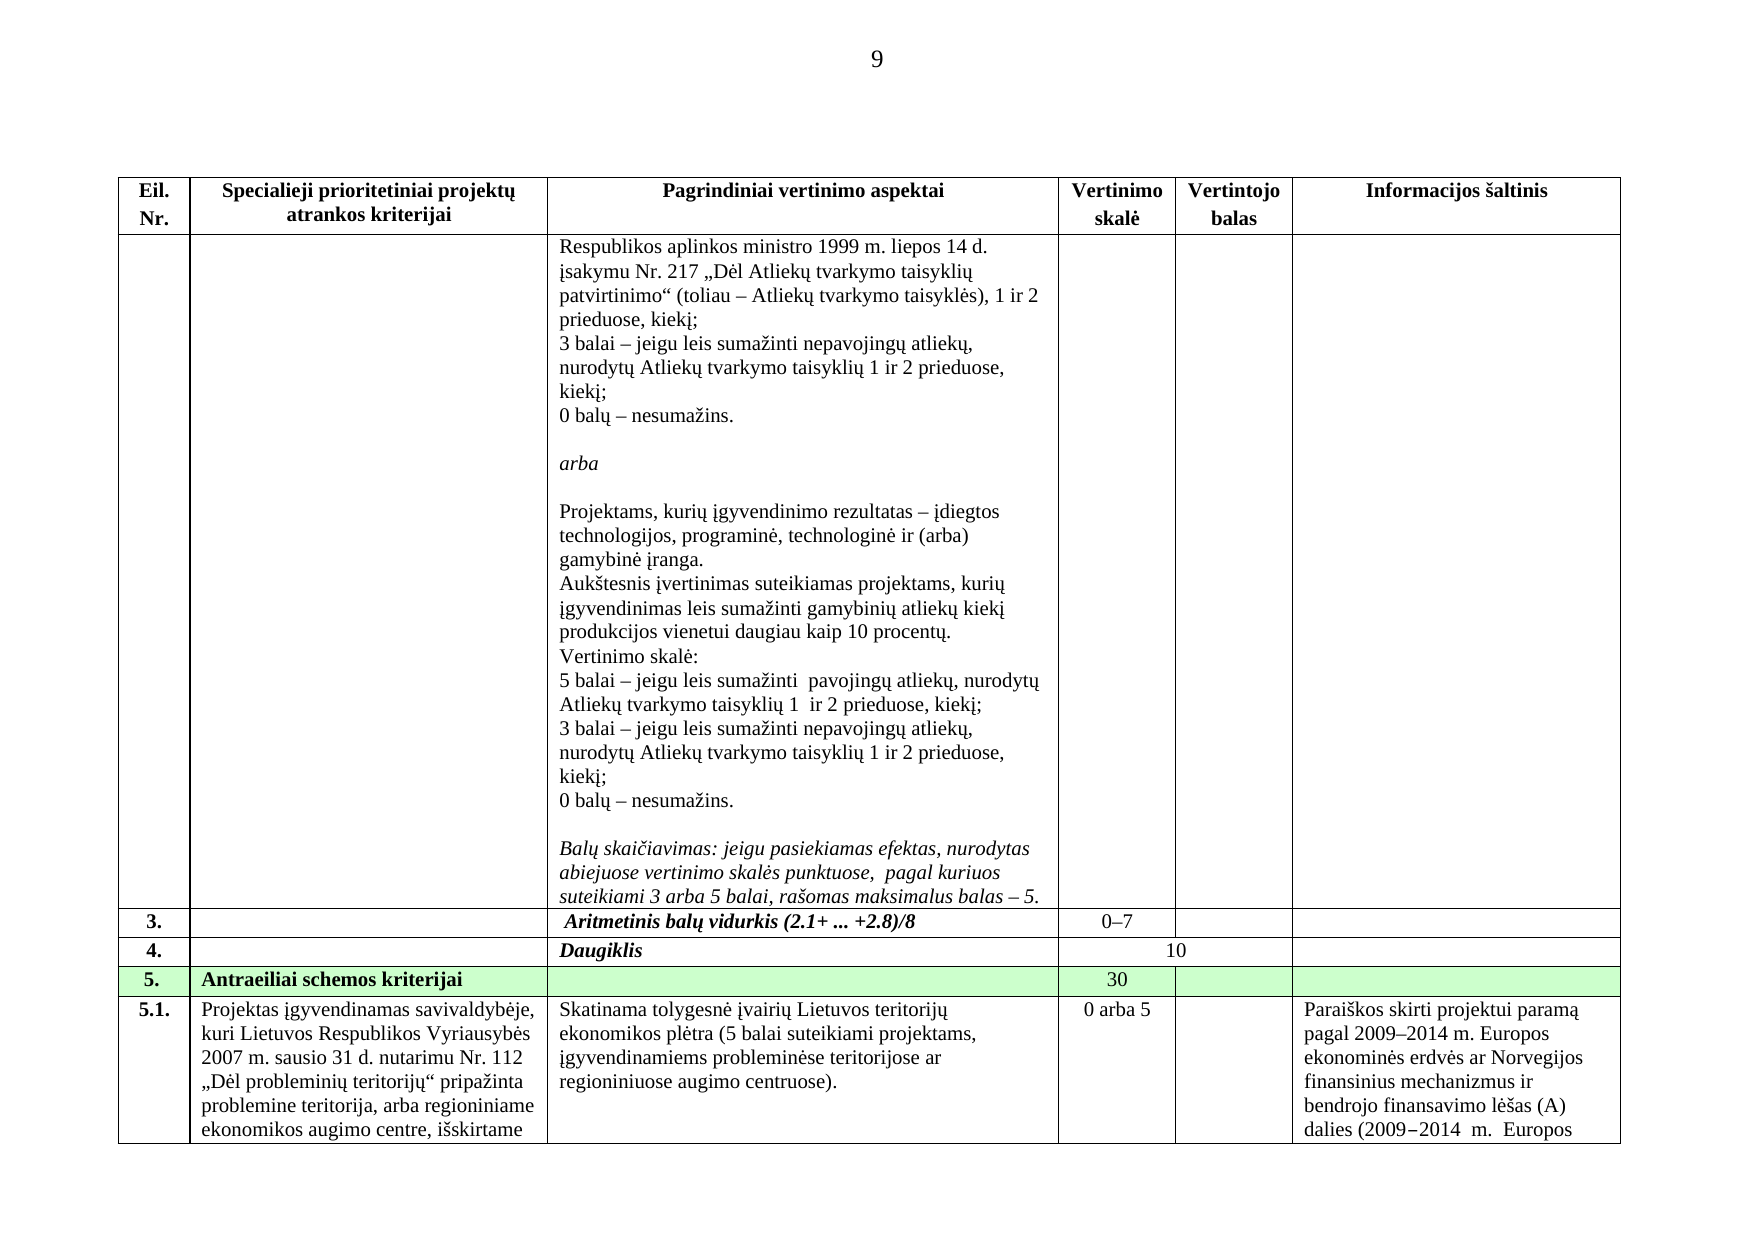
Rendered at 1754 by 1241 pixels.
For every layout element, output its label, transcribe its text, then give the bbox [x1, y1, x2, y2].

table_cell 10 [1059, 938, 1292, 966]
table_cell [1293, 938, 1620, 966]
table_header Pagrindiniai vertinimo aspektai [548, 178, 1058, 233]
table_cell [1176, 997, 1292, 1143]
table_cell [191, 235, 547, 908]
table_cell [1293, 967, 1620, 996]
table_cell [119, 235, 189, 908]
table_cell Antraeiliai schemos kriterijai [191, 967, 547, 996]
table_cell [1176, 235, 1292, 908]
table_cell 0–7 [1059, 909, 1175, 937]
table_cell [548, 967, 1058, 996]
table_cell 4. [119, 938, 189, 966]
table_header Vertinimo skalė [1059, 178, 1175, 233]
table_cell Daugiklis [548, 938, 1058, 966]
table_cell Paraiškos skirti projektui paramą pagal 2009–2014 m. Europos ekonominės erdvės ar Norvegijos finansinius mechanizmus ir bendrojo finansavimo lėšas (A) dalies (2009–2014 m. Europos [1293, 997, 1620, 1143]
table_cell 30 [1059, 967, 1175, 996]
table_cell Respublikos aplinkos ministro 1999 m. liepos 14 d. įsakymu Nr. 217 „Dėl Atliekų tvarkymo taisyklių patvirtinimo“ (toliau – Atliekų tvarkymo taisyklės), 1 ir 2 prieduose, kiekį; 3 balai – jeigu leis sumažinti nepavojingų atliekų, nurodytų Atliekų tvarkymo taisyklių 1 ir 2 prieduose, kiekį; 0 balų – nesumažins. arba Projektams, kurių įgyvendinimo rezultatas – įdiegtos technologijos, programinė, technologinė ir (arba) gamybinė įranga. Aukštesnis įvertinimas suteikiamas projektams, kurių įgyvendinimas leis sumažinti gamybinių atliekų kiekį produkcijos vienetui daugiau kaip 10 procentų. Vertinimo skalė: 5 balai – jeigu leis sumažinti pavojingų atliekų, nurodytų Atliekų tvarkymo taisyklių 1 ir 2 prieduose, kiekį; 3 balai – jeigu leis sumažinti nepavojingų atliekų, nurodytų Atliekų tvarkymo taisyklių 1 ir 2 prieduose, kiekį; 0 balų – nesumažins. Balų skaičiavimas: jeigu pasiekiamas efektas, nurodytas abiejuose vertinimo skalės punktuose, pagal kuriuos suteikiami 3 arba 5 balai, rašomas maksimalus balas – 5. [548, 235, 1058, 908]
table_header Eil. Nr. [119, 178, 189, 233]
table_cell [1293, 235, 1620, 908]
table_cell Projektas įgyvendinamas savivaldybėje, kuri Lietuvos Respublikos Vyriausybės 2007 m. sausio 31 d. nutarimu Nr. 112 „Dėl probleminių teritorijų“ pripažinta problemine teritorija, arba regioniniame ekonomikos augimo centre, išskirtame [191, 997, 547, 1143]
table_header Vertintojo balas [1176, 178, 1292, 233]
table_cell 5. [119, 967, 189, 996]
table_header Specialieji prioritetiniai projektų atrankos kriterijai [191, 178, 547, 233]
table_cell [1176, 967, 1292, 996]
table_header Informacijos šaltinis [1293, 178, 1620, 233]
table_cell [191, 909, 547, 937]
table_cell 5.1. [119, 997, 189, 1143]
table_cell [1293, 909, 1620, 937]
table_cell [191, 938, 547, 966]
table_cell [1176, 909, 1292, 937]
table_cell 0 arba 5 [1059, 997, 1175, 1143]
table_cell 3. [119, 909, 189, 937]
table_cell Skatinama tolygesnė įvairių Lietuvos teritorijų ekonomikos plėtra (5 balai suteikiami projektams, įgyvendinamiems probleminėse teritorijose ar regioniniuose augimo centruose). [548, 997, 1058, 1143]
table_cell Aritmetinis balų vidurkis (2.1+ ... +2.8)/8 [548, 909, 1058, 937]
table_cell [1059, 235, 1175, 908]
